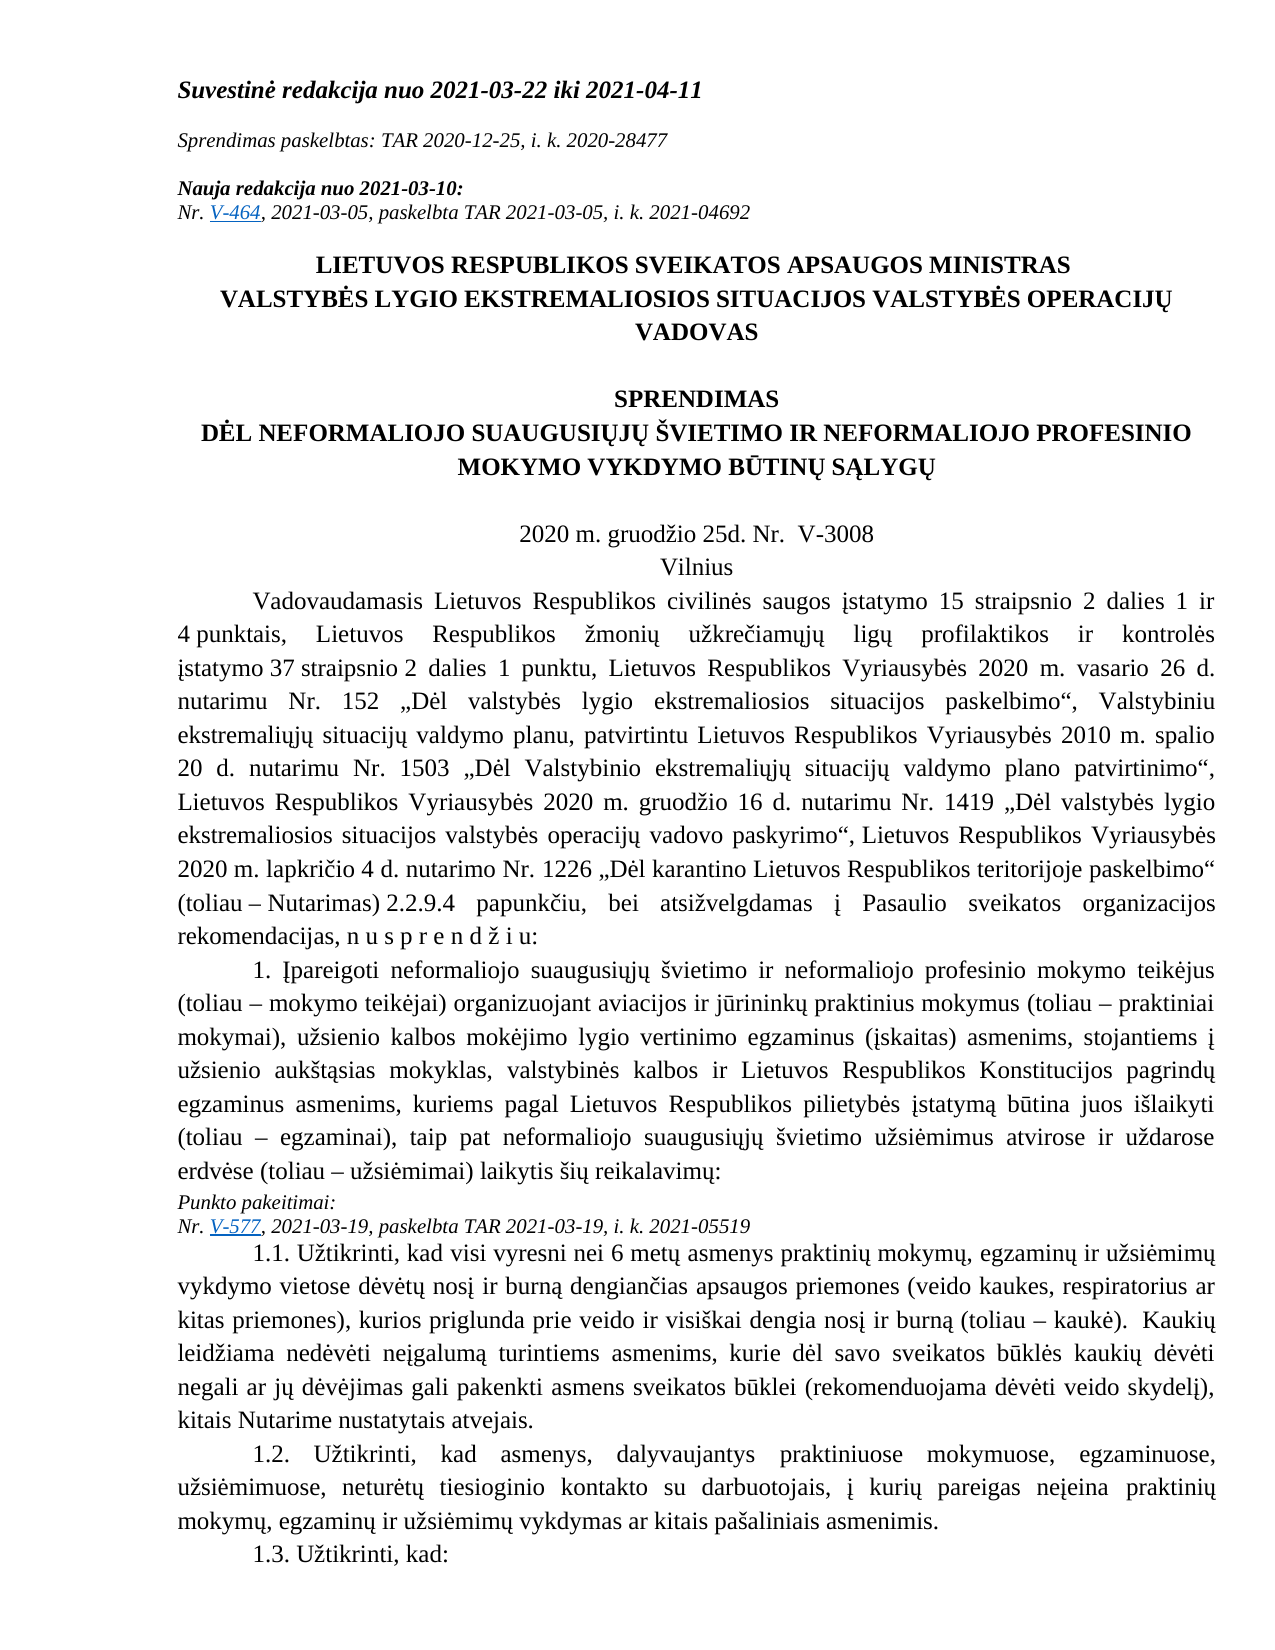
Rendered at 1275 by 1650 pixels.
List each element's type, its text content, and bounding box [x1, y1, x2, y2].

text Punkto pakeitimai: [177, 1189, 1216, 1214]
text 2020 m. gruodžio 25d. Nr. V-3008 [177, 519, 1216, 547]
text Nr. V-464, 2021-03-05, paskelbta TAR 2021-03-05, i. k. 2021-04692 [177, 200, 1216, 224]
text 1.2. Užtikrinti, kad asmenys, dalyvaujantys praktiniuose mokymuose, egzaminuose, užsiėmimuose, neturėtų tiesioginio kontakto su darbuotojais, į kurių pareigas neįeina praktinių mokymų, egzaminų ir užsiėmimų vykdymas ar kitais pašaliniais asmenimis. [177, 1439, 1216, 1535]
text LIETUVOS RESPUBLIKOS SVEIKATOS APSAUGOS MINISTRAS [177, 250, 1216, 279]
text Sprendimas paskelbtas: TAR 2020-12-25, i. k. 2020-28477 [177, 128, 1216, 152]
text Vadovaudamasis Lietuvos Respublikos civilinės saugos įstatymo 15 straipsnio 2 dalies 1 ir 4 punktais, Lietuvos Respublikos žmonių užkrečiamųjų ligų profilaktikos ir kontrolės įstatymo 37 straipsnio 2 dalies 1 punktu, Lietuvos Respublikos Vyriausybės 2020 m. vasario 26 d. nutarimu Nr. 152 „Dėl valstybės lygio ekstremaliosios situacijos paskelbimo“, Valstybiniu ekstremaliųjų situacijų valdymo planu, patvirtintu Lietuvos Respublikos Vyriausybės 2010 m. spalio 20 d. nutarimu Nr. 1503 „Dėl Valstybinio ekstremaliųjų situacijų valdymo plano patvirtinimo“, Lietuvos Respublikos Vyriausybės 2020 m. gruodžio 16 d. nutarimu Nr. 1419 „Dėl valstybės lygio ekstremaliosios situacijos valstybės operacijų vadovo paskyrimo“, Lietuvos Respublikos Vyriausybės 2020 m. lapkričio 4 d. nutarimo Nr. 1226 „Dėl karantino Lietuvos Respublikos teritorijoje paskelbimo“ (toliau – Nutarimas) 2.2.9.4 papunkčiu, bei atsižvelgdamas į Pasaulio sveikatos organizacijos rekomendacijas, n u s p r e n d ž i u: [177, 586, 1216, 950]
text Vilnius [177, 552, 1216, 581]
text Suvestinė redakcija nuo 2021-03-22 iki 2021-04-11 [177, 75, 1216, 104]
text 1.3. Užtikrinti, kad: [177, 1539, 1216, 1568]
text Nr. V-577, 2021-03-19, paskelbta TAR 2021-03-19, i. k. 2021-05519 [177, 1214, 1216, 1238]
text VALSTYBĖS LYGIO EKSTREMALIOSIOS SITUACIJOS VALSTYBĖS OPERACIJŲ VADOVAS [177, 284, 1216, 346]
text DĖL NEFORMALIOJO SUAUGUSIŲJŲ ŠVIETIMO IR NEFORMALIOJO PROFESINIO MOKYMO VYKDYMO BŪTINŲ SĄLYGŲ [177, 418, 1216, 480]
text Nauja redakcija nuo 2021-03-10: [177, 176, 1216, 200]
text 1.1. Užtikrinti, kad visi vyresni nei 6 metų asmenys praktinių mokymų, egzaminų ir užsiėmimų vykdymo vietose dėvėtų nosį ir burną dengiančias apsaugos priemones (veido kaukes, respiratorius ar kitas priemones), kurios priglunda prie veido ir visiškai dengia nosį ir burną (toliau – kaukė). Kaukių leidžiama nedėvėti neįgalumą turintiems asmenims, kurie dėl savo sveikatos būklės kaukių dėvėti negali ar jų dėvėjimas gali pakenkti asmens sveikatos būklei (rekomenduojama dėvėti veido skydelį), kitais Nutarime nustatytais atvejais. [177, 1238, 1216, 1434]
text 1. Įpareigoti neformaliojo suaugusiųjų švietimo ir neformaliojo profesinio mokymo teikėjus (toliau – mokymo teikėjai) organizuojant aviacijos ir jūrininkų praktinius mokymus (toliau – praktiniai mokymai), užsienio kalbos mokėjimo lygio vertinimo egzaminus (įskaitas) asmenims, stojantiems į užsienio aukštąsias mokyklas, valstybinės kalbos ir Lietuvos Respublikos Konstitucijos pagrindų egzaminus asmenims, kuriems pagal Lietuvos Respublikos pilietybės įstatymą būtina juos išlaikyti (toliau – egzaminai), taip pat neformaliojo suaugusiųjų švietimo užsiėmimus atvirose ir uždarose erdvėse (toliau – užsiėmimai) laikytis šių reikalavimų: [177, 955, 1216, 1185]
text SPRENDIMAS [177, 384, 1216, 413]
